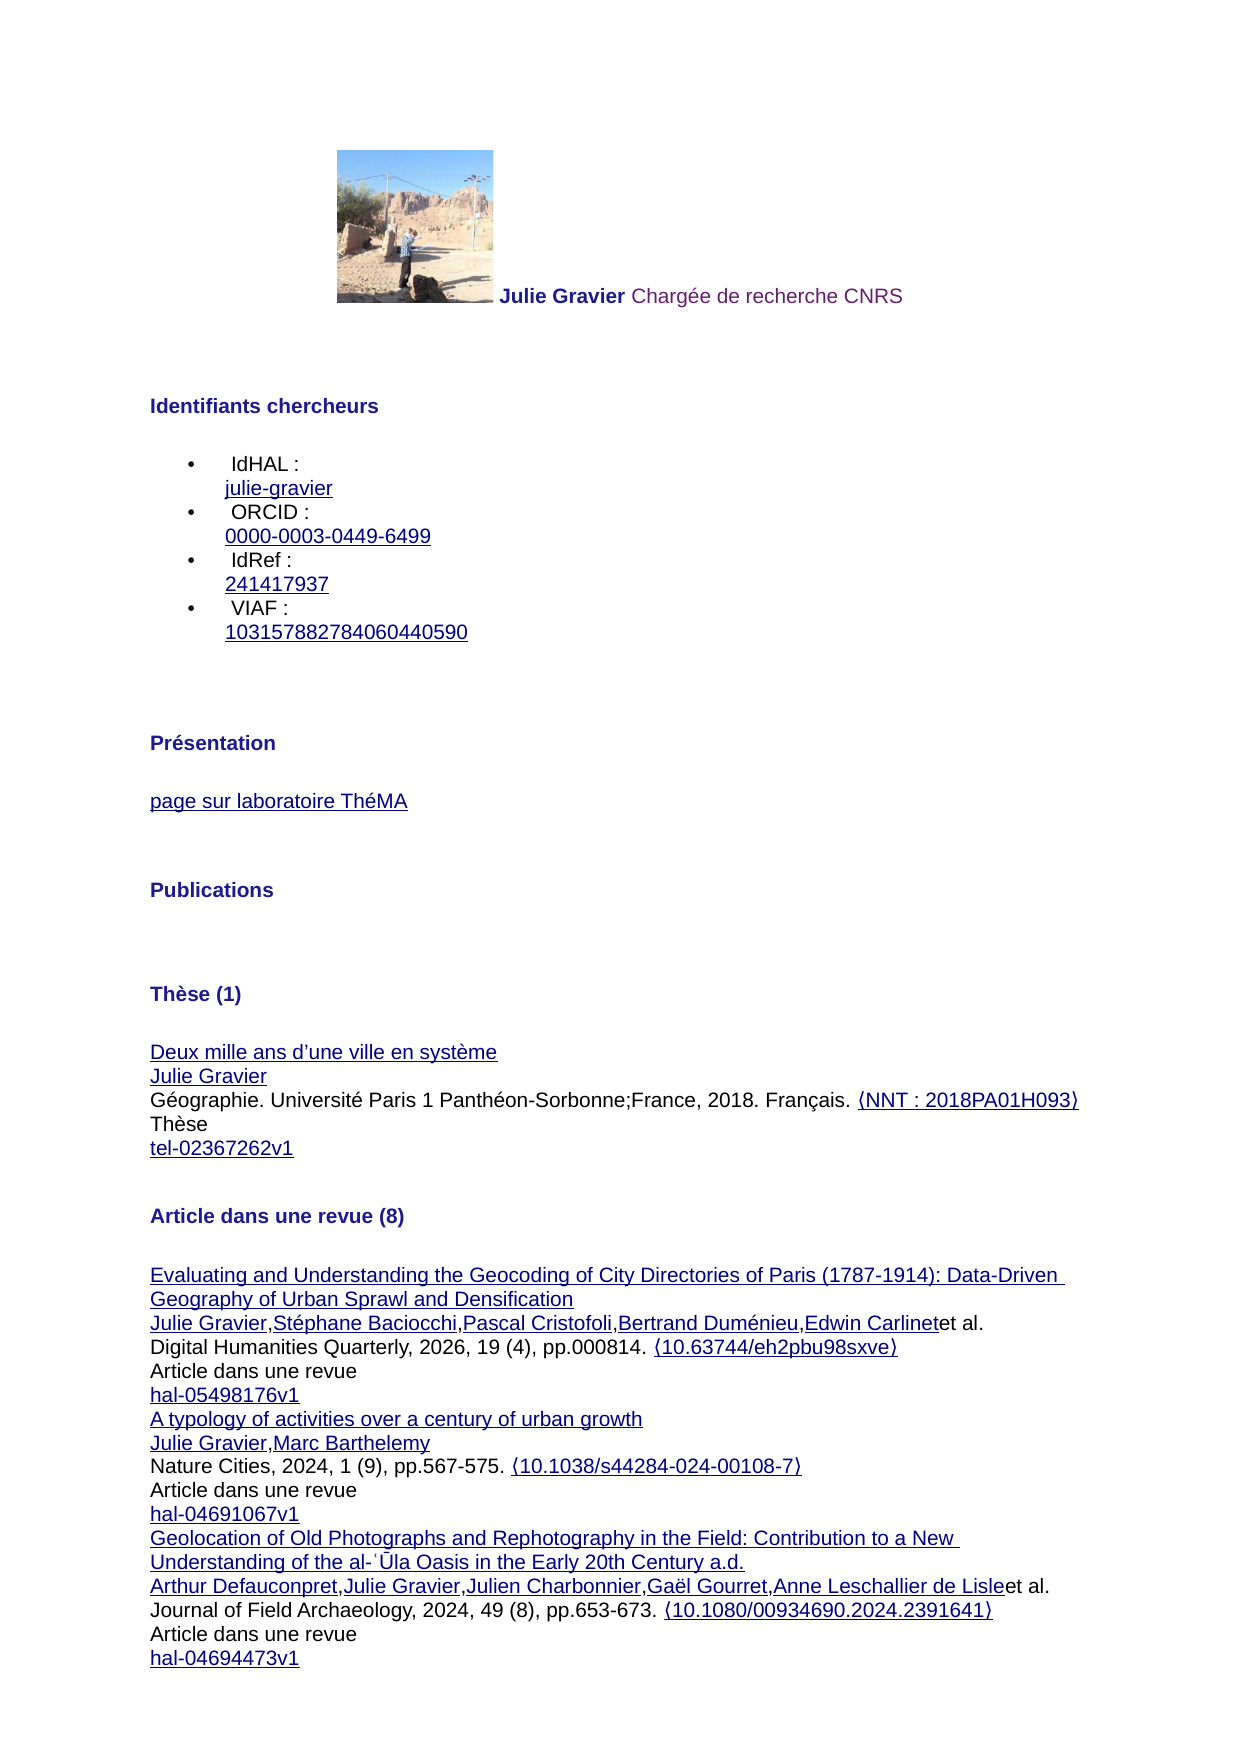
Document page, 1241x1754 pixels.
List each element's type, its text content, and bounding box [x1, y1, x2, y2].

subtitle Thèse (1) [150, 981, 1090, 1005]
list IdRef : [187, 548, 1090, 572]
list 103157882784060440590 [187, 620, 1090, 644]
table_cell A typology of activities over a century of urban growth Julie Gravier,Marc Barthelemy Nature Cities, 2024, 1 (9), pp.567-575. ⟨10.1038/s44284-024-00108-7⟩ Article dans une revue hal-04691067v1 [150, 1406, 1090, 1526]
subtitle Publications [150, 878, 1090, 902]
list IdHAL : [187, 452, 1090, 476]
list julie-gravier [187, 476, 1090, 500]
list ORCID : [187, 500, 1090, 524]
table_cell Geolocation of Old Photographs and Rephotography in the Field: Contribution to a New Understanding of the al-ʿŪla Oasis in the Early 20th Century a.d. Arthur Defauconpret,Julie Gravier,Julien Charbonnier,Gaël Gourret,Anne Leschallier de Lisleet al. Journal of Field Archaeology, 2024, 49 (8), pp.653-673. ⟨10.1080/00934690.2024.2391641⟩ Article dans une revue hal-04694473v1 [150, 1526, 1090, 1670]
list 241417937 [187, 572, 1090, 596]
subtitle Présentation [150, 730, 1090, 754]
picture [337, 150, 494, 303]
text page sur laboratoire ThéMA [150, 789, 1090, 813]
subtitle Julie Gravier Chargée de recherche CNRS [150, 150, 1090, 307]
list VIAF : [187, 596, 1090, 620]
table_header Evaluating and Understanding the Geocoding of City Directories of Paris (1787-1914): Data-Driven Geography of Urban Sprawl and Densification Julie Gravier,Stéphane Baciocchi,Pascal Cristofoli,Bertrand Duménieu,Edwin Carlinetet al. Digital Humanities Quarterly, 2026, 19 (4), pp.000814. ⟨10.63744/eh2pbu98sxve⟩ Article dans une revue hal-05498176v1 [150, 1263, 1090, 1406]
list 0000-0003-0449-6499 [187, 524, 1090, 548]
table_header Deux mille ans d’une ville en système Julie Gravier Géographie. Université Paris 1 Panthéon-Sorbonne;France, 2018. Français. ⟨NNT : 2018PA01H093⟩ Thèse tel-02367262v1 [150, 1040, 1090, 1159]
subtitle Article dans une revue (8) [150, 1204, 1090, 1228]
subtitle Identifiants chercheurs [150, 394, 1090, 418]
